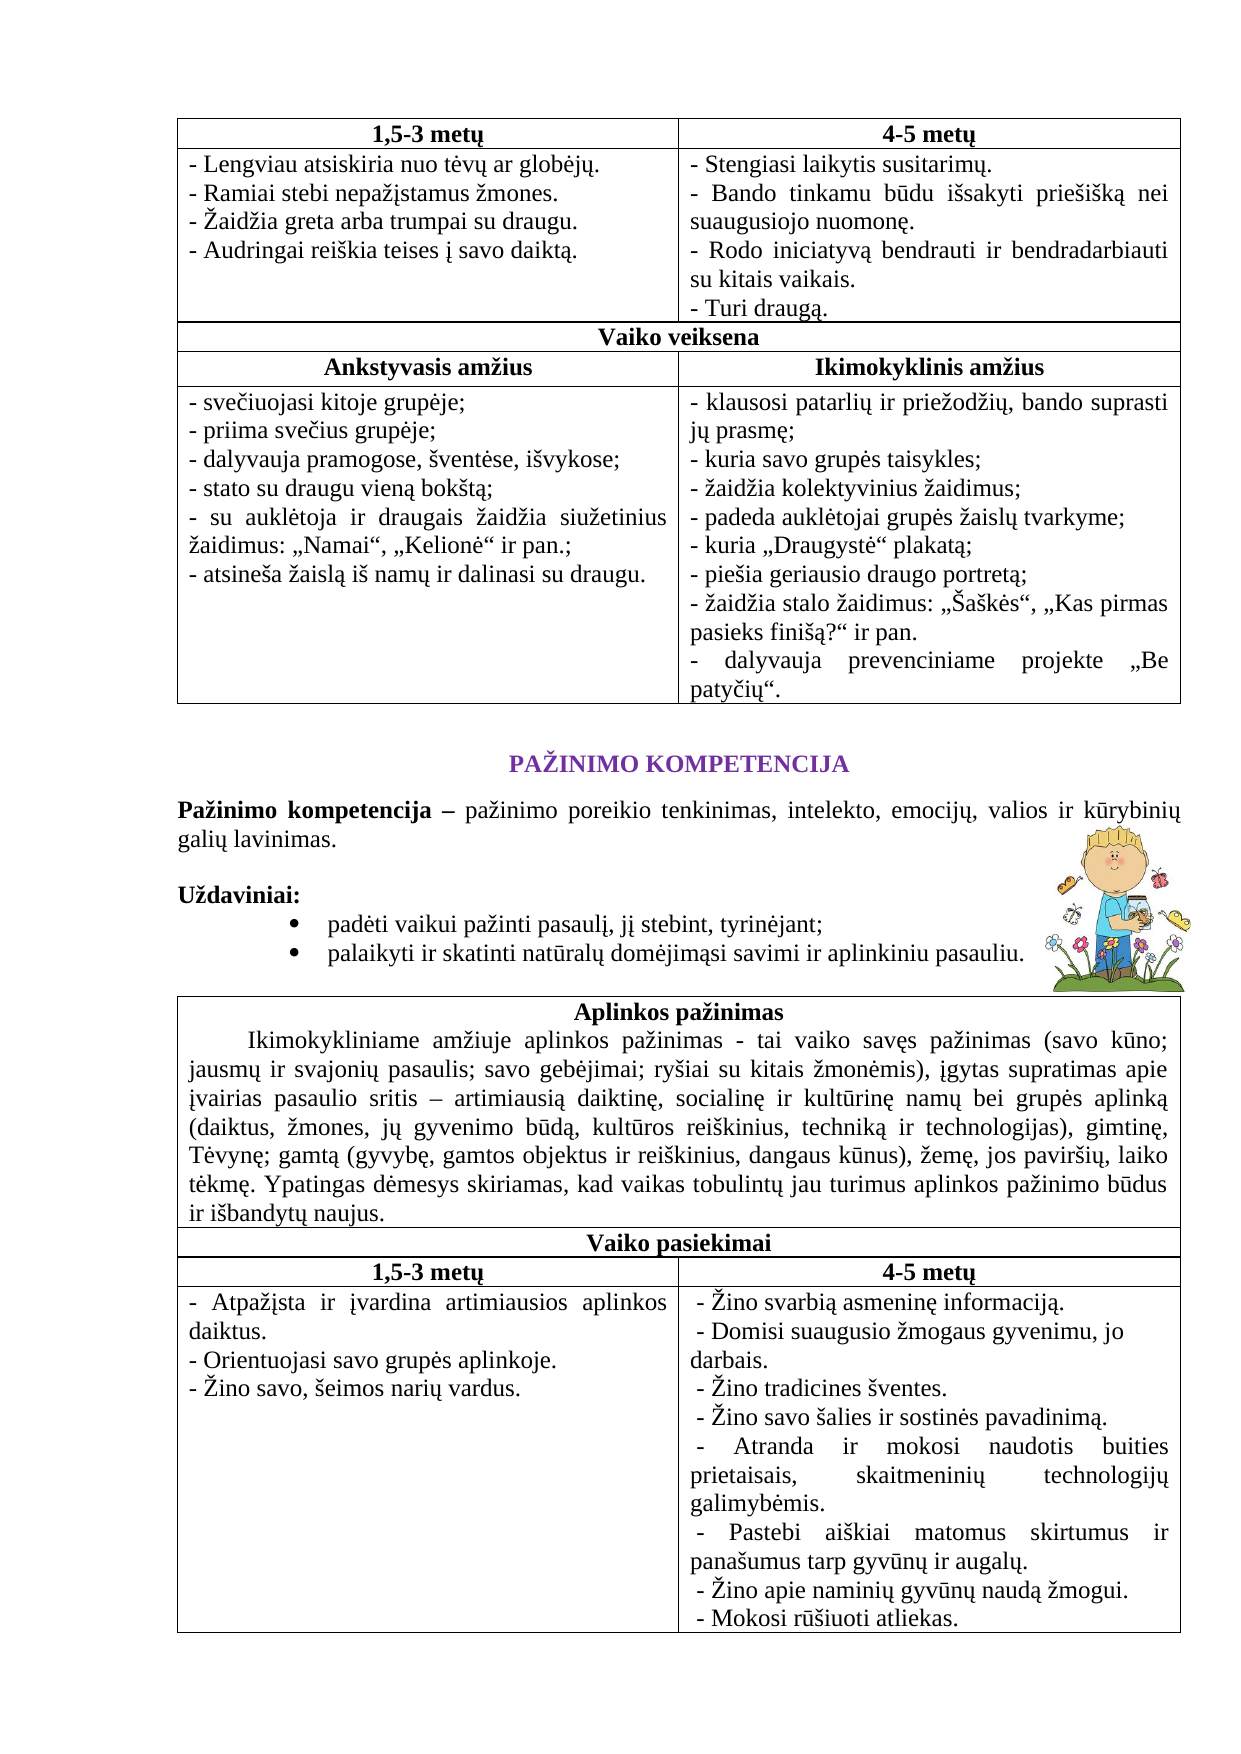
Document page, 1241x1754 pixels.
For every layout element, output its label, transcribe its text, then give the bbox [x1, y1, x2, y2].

table_cell - Žino svarbią asmeninę informaciją. - Domisi suaugusio žmogaus gyvenimu, jo darbais. - Žino tradicines šventes. - Žino savo šalies ir sostinės pavadinimą. - Atranda ir mokosi naudotis buities prietaisais, skaitmeninių technologijų galimybėmis. - Pastebi aiškiai matomus skirtumus ir panašumus tarp gyvūnų ir augalų. - Žino apie naminių gyvūnų naudą žmogui. - Mokosi rūšiuoti atliekas. [679, 1287, 1180, 1632]
table_cell Vaiko veiksena [178, 323, 1180, 351]
table_cell - klausosi patarlių ir priežodžių, bando suprasti jų prasmę; - kuria savo grupės taisykles; - žaidžia kolektyvinius žaidimus; - padeda auklėtojai grupės žaislų tvarkyme; - kuria „Draugystė“ plakatą; - piešia geriausio draugo portretą; - žaidžia stalo žaidimus: „Šaškės“, „Kas pirmas pasieks finišą?“ ir pan. - dalyvauja prevenciniame projekte „Be patyčių“. [679, 387, 1180, 703]
table_cell - Lengviau atsiskiria nuo tėvų ar globėjų. - Ramiai stebi nepažįstamus žmones. - Žaidžia greta arba trumpai su draugu. - Audringai reiškia teises į savo daiktą. [178, 149, 678, 321]
table_cell - Stengiasi laikytis susitarimų. - Bando tinkamu būdu išsakyti priešišką nei suaugusiojo nuomonę. - Rodo iniciatyvą bendrauti ir bendradarbiauti su kitais vaikais. - Turi draugą. [679, 149, 1180, 321]
table_cell Ankstyvasis amžius [178, 352, 678, 386]
text PAŽINIMO KOMPETENCIJA [177, 749, 1181, 778]
table_cell 1,5-3 metų [178, 1258, 678, 1286]
table_cell 4-5 metų [679, 1258, 1180, 1286]
table_cell 1,5-3 metų [178, 119, 678, 148]
text Pažinimo kompetencija – pažinimo poreikio tenkinimas, intelekto, emocijų, valios ir kūrybinių galių lavinimas. [177, 795, 1181, 853]
table_cell Ikimokyklinis amžius [679, 352, 1180, 386]
table_cell - svečiuojasi kitoje grupėje; - priima svečius grupėje; - dalyvauja pramogose, šventėse, išvykose; - stato su draugu vieną bokštą; - su auklėtoja ir draugais žaidžia siužetinius žaidimus: „Namai“, „Kelionė“ ir pan.; - atsineša žaislą iš namų ir dalinasi su draugu. [178, 387, 678, 703]
table_cell 4-5 metų [679, 119, 1180, 148]
text  padėti vaikui pažinti pasaulį, jį stebint, tyrinėjant; [290, 909, 1045, 938]
table_header Aplinkos pažinimas Ikimokykliniame amžiuje aplinkos pažinimas - tai vaiko savęs pažinimas (savo kūno; jausmų ir svajonių pasaulis; savo gebėjimai; ryšiai su kitais žmonėmis), įgytas supratimas apie įvairias pasaulio sritis – artimiausią daiktinę, socialinę ir kultūrinę namų bei grupės aplinką (daiktus, žmones, jų gyvenimo būdą, kultūros reiškinius, techniką ir technologijas), gimtinę, Tėvynę; gamtą (gyvybę, gamtos objektus ir reiškinius, dangaus kūnus), žemę, jos paviršių, laiko tėkmę. Ypatingas dėmesys skiriamas, kad vaikas tobulintų jau turimus aplinkos pažinimo būdus ir išbandytų naujus. [178, 997, 1180, 1227]
table_cell - Atpažįsta ir įvardina artimiausios aplinkos daiktus. - Orientuojasi savo grupės aplinkoje. - Žino savo, šeimos narių vardus. [178, 1287, 678, 1632]
table_cell Vaiko pasiekimai [178, 1228, 1180, 1256]
text  palaikyti ir skatinti natūralų domėjimąsi savimi ir aplinkiniu pasauliu. [290, 938, 1045, 967]
text Uždaviniai: [177, 881, 1045, 909]
